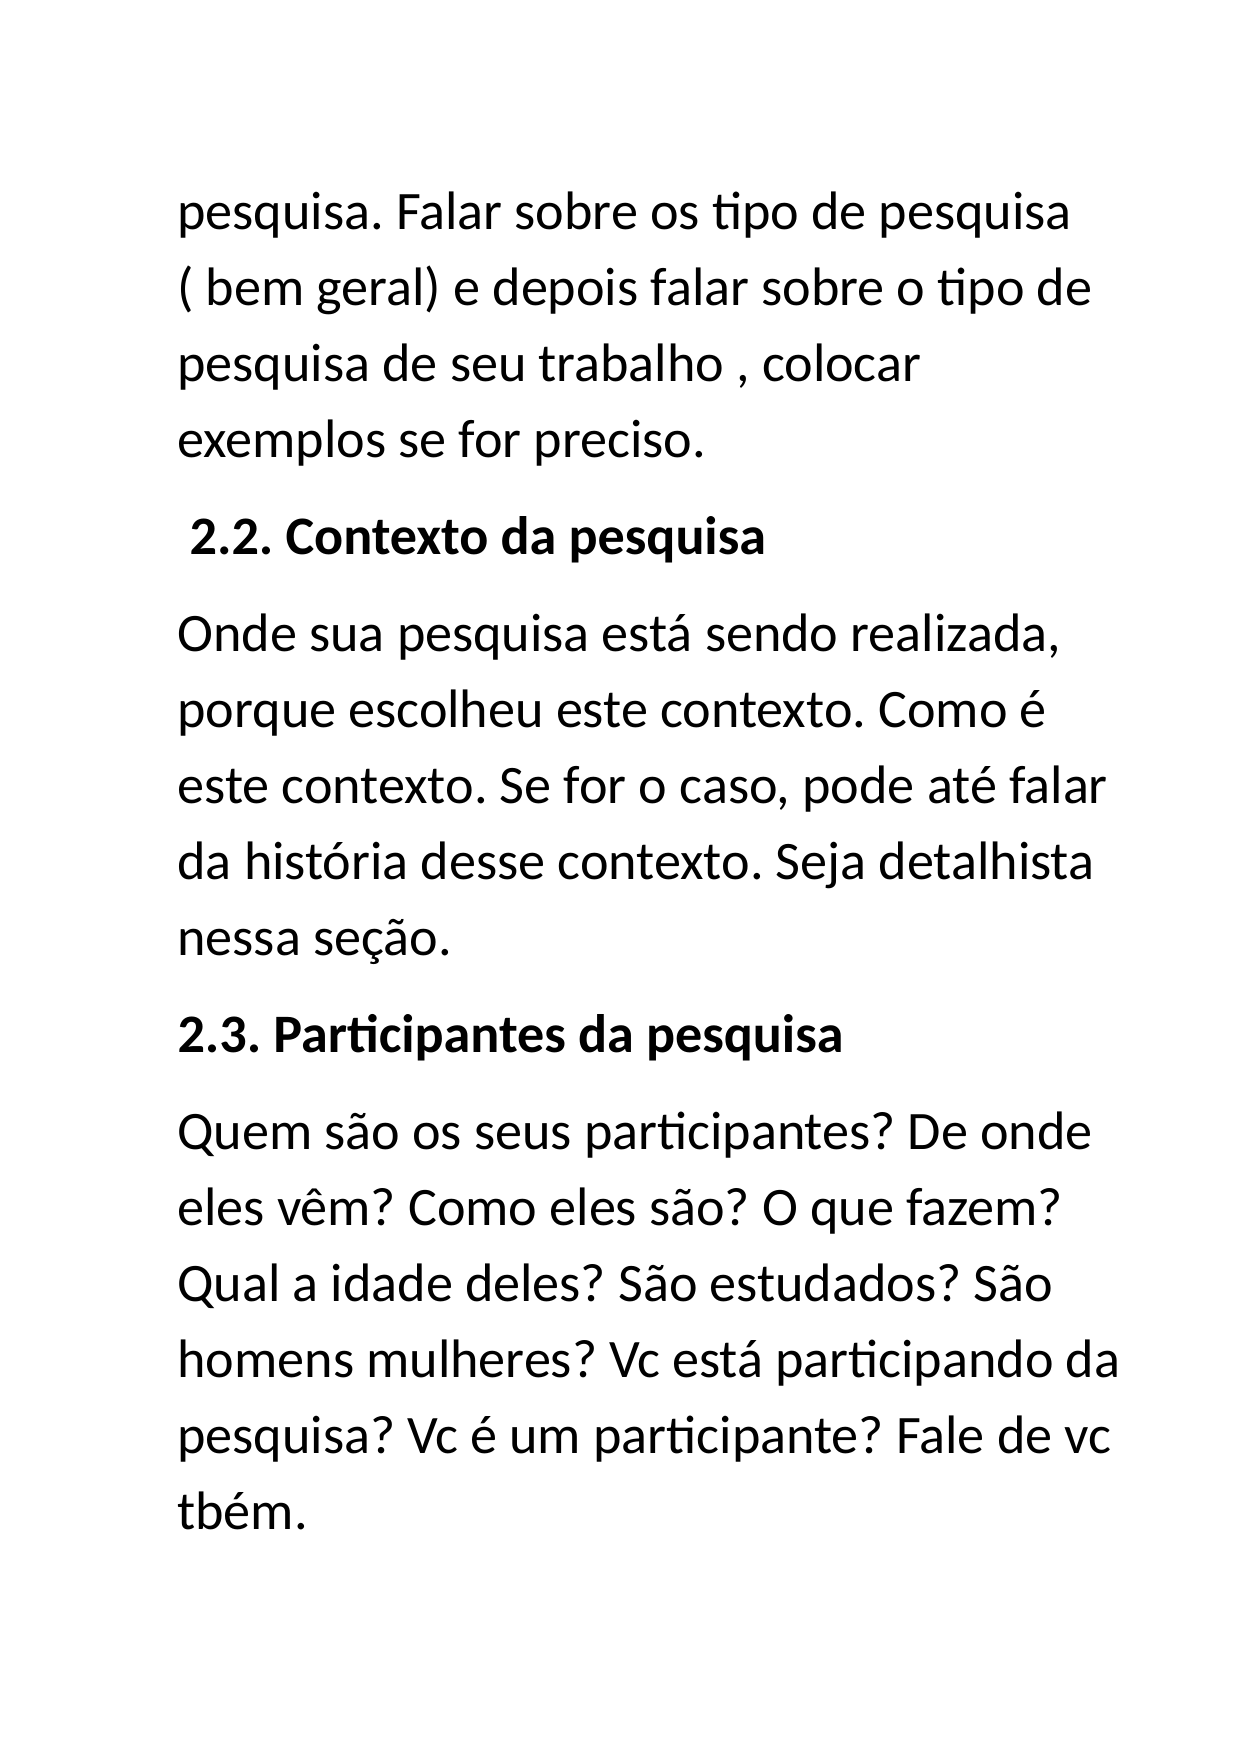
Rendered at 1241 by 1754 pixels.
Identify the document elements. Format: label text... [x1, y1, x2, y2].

text Quem são os seus participantes? De onde eles vêm? Como eles são? O que fazem? Qual a idade deles? São estudados? São homens mulheres? Vc está participando da pesquisa? Vc é um participante? Fale de vc tbém. [177, 1097, 1122, 1543]
text Onde sua pesquisa está sendo realizada, porque escolheu este contexto. Como é este contexto. Se for o caso, pode até falar da história desse contexto. Seja detalhista nessa seção. [177, 599, 1122, 969]
text pesquisa. Falar sobre os tipo de pesquisa ( bem geral) e depois falar sobre o tipo de pesquisa de seu trabalho , colocar exemplos se for preciso. [177, 177, 1122, 471]
text 2.3. Participantes da pesquisa [177, 1000, 1122, 1066]
text 2.2. Contexto da pesquisa [177, 502, 1122, 568]
